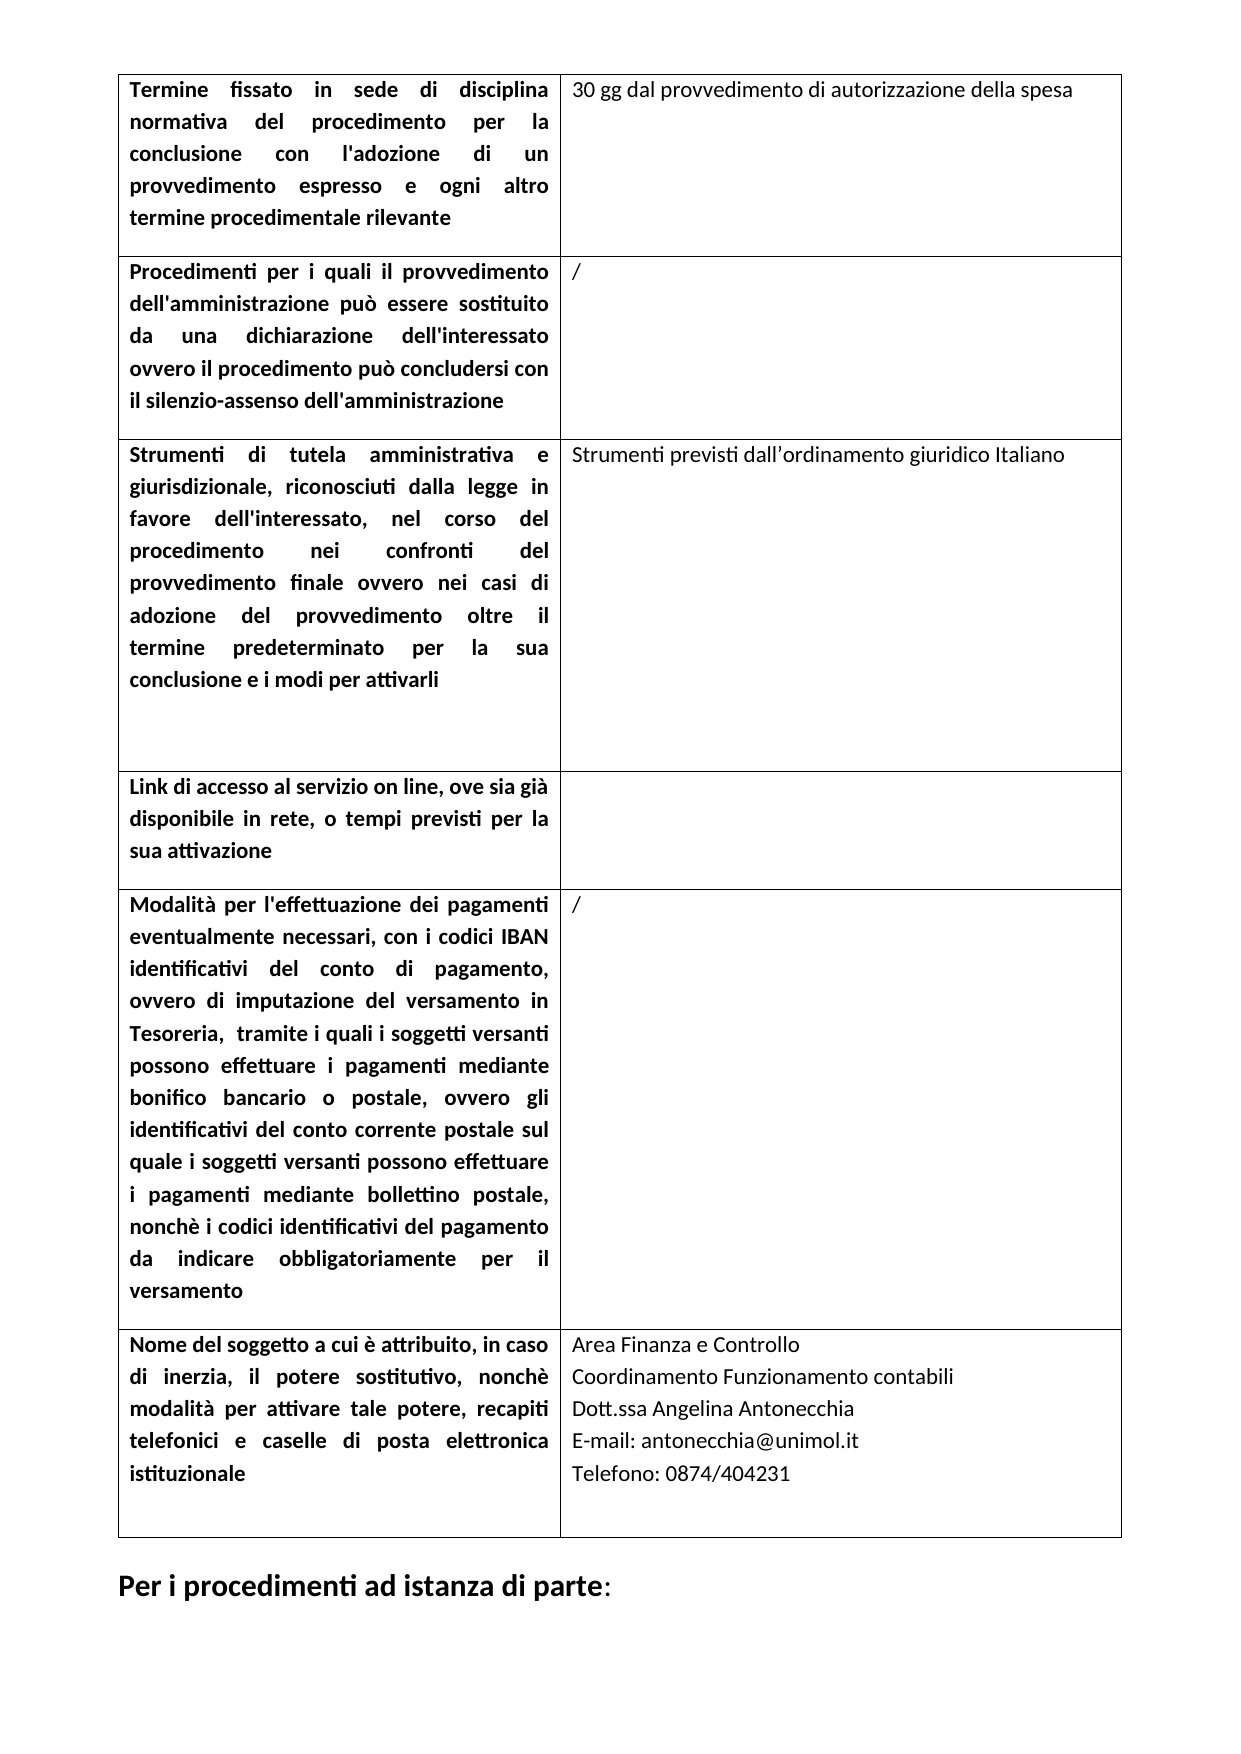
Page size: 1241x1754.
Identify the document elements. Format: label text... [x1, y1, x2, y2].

table_cell Procedimenti per i quali il provvedimento dell'amministrazione può essere sostituito da una dichiarazione dell'interessato ovvero il procedimento può concludersi con il silenzio-assenso dell'amministrazione [119, 257, 560, 439]
table_cell [561, 772, 1121, 889]
table_cell Strumenti previsti dall’ordinamento giuridico Italiano [561, 440, 1121, 771]
table_cell / [561, 890, 1121, 1329]
table_cell Area Finanza e Controllo Coordinamento Funzionamento contabili Dott.ssa Angelina Antonecchia E-mail: antonecchia@unimol.it Telefono: 0874/404231 [561, 1330, 1121, 1537]
table_cell Termine fissato in sede di disciplina normativa del procedimento per la conclusione con l'adozione di un provvedimento espresso e ogni altro termine procedimentale rilevante [119, 75, 560, 256]
table_cell Link di accesso al servizio on line, ove sia già disponibile in rete, o tempi previsti per la sua attivazione [119, 772, 560, 889]
text Per i procedimenti ad istanza di parte: [118, 1566, 1122, 1604]
table_cell Modalità per l'effettuazione dei pagamenti eventualmente necessari, con i codici IBAN identificativi del conto di pagamento, ovvero di imputazione del versamento in Tesoreria, tramite i quali i soggetti versanti possono effettuare i pagamenti mediante bonifico bancario o postale, ovvero gli identificativi del conto corrente postale sul quale i soggetti versanti possono effettuare i pagamenti mediante bollettino postale, nonchè i codici identificativi del pagamento da indicare obbligatoriamente per il versamento [119, 890, 560, 1329]
table_cell Nome del soggetto a cui è attribuito, in caso di inerzia, il potere sostitutivo, nonchè modalità per attivare tale potere, recapiti telefonici e caselle di posta elettronica istituzionale [119, 1330, 560, 1537]
table_cell 30 gg dal provvedimento di autorizzazione della spesa [561, 75, 1121, 256]
table_cell Strumenti di tutela amministrativa e giurisdizionale, riconosciuti dalla legge in favore dell'interessato, nel corso del procedimento nei confronti del provvedimento finale ovvero nei casi di adozione del provvedimento oltre il termine predeterminato per la sua conclusione e i modi per attivarli [119, 440, 560, 771]
table_cell / [561, 257, 1121, 439]
